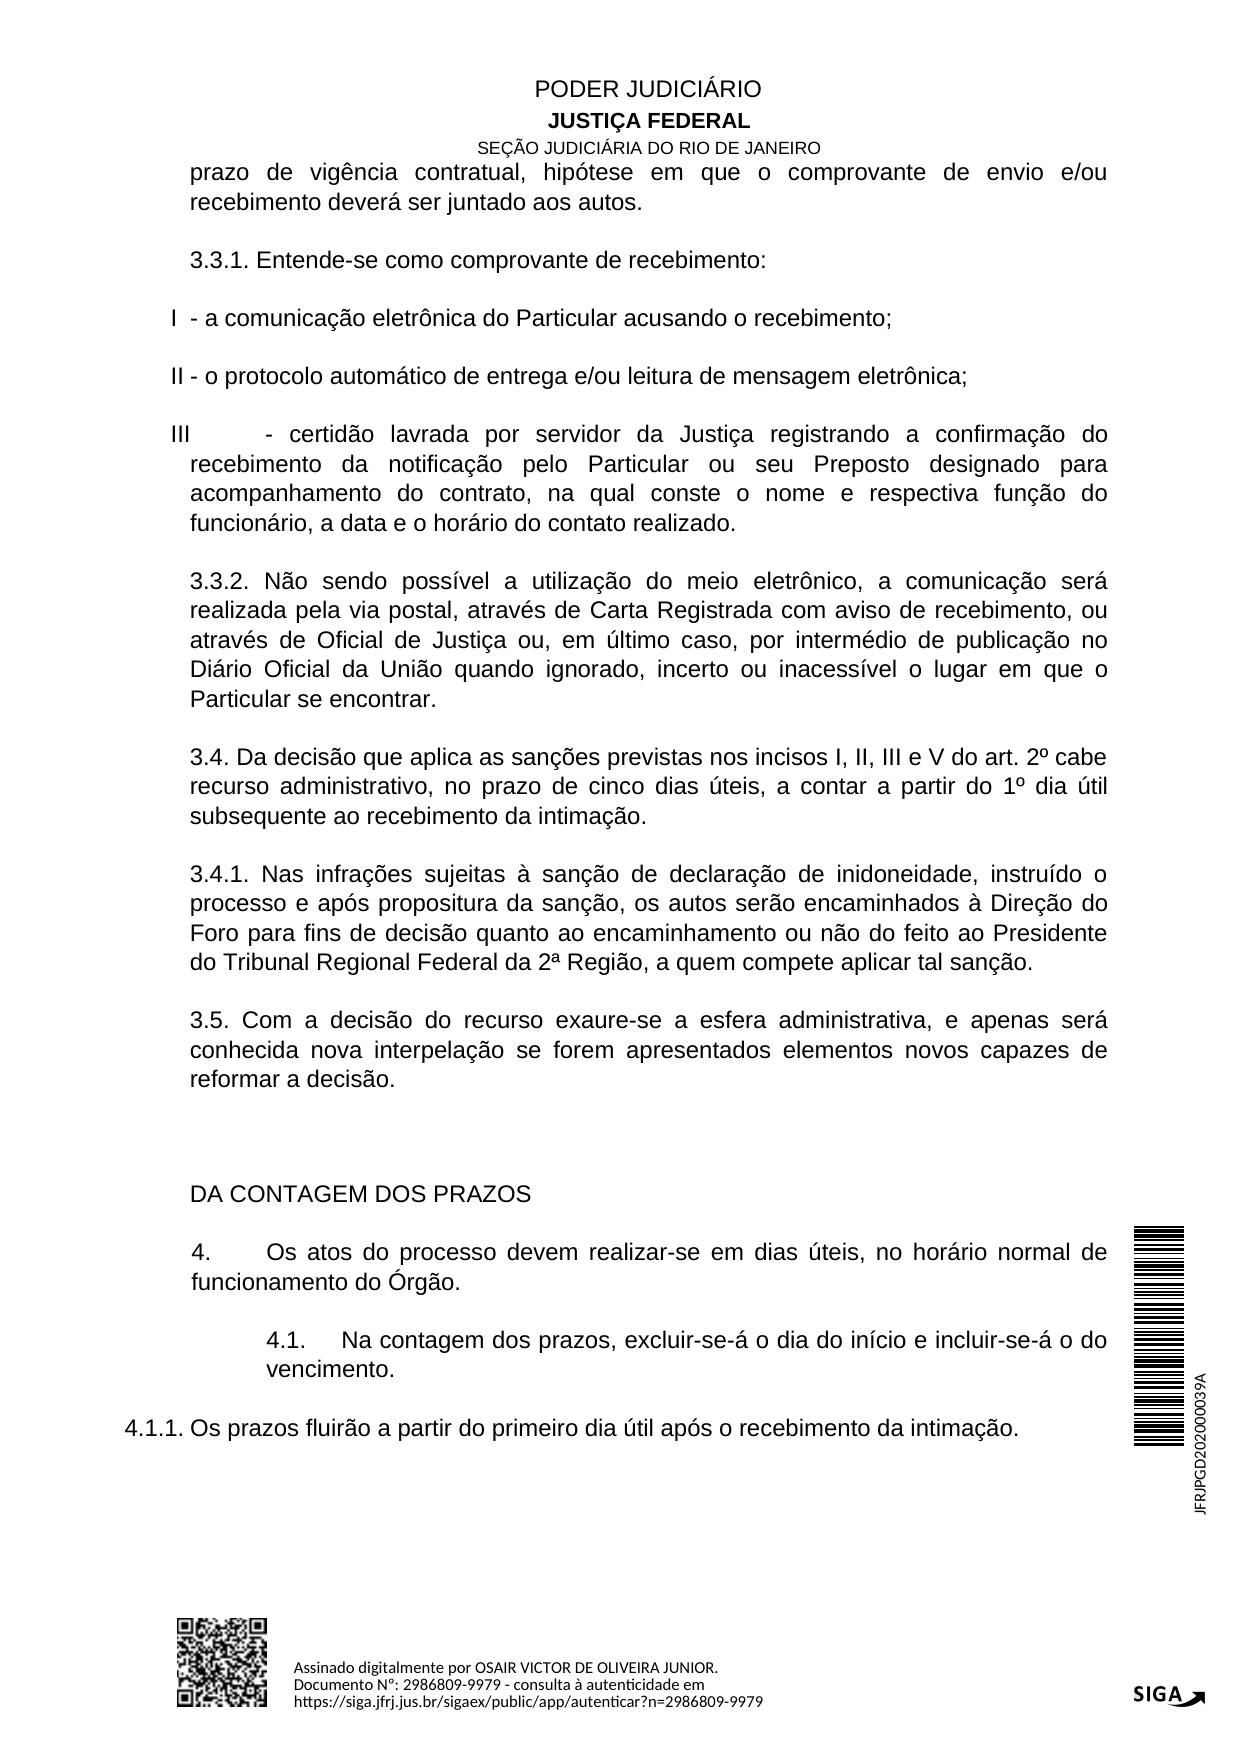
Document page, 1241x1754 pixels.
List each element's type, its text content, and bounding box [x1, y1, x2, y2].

text DA CONTAGEM DOS PRAZOS [189, 1180, 1109, 1208]
list Os atos do processo devem realizar-se em dias úteis, no horário normal de funcionamento do Órgão. [191, 1238, 1109, 1295]
text 3.4. Da decisão que aplica as sanções previstas nos incisos I, II, III e V do art. 2º cabe recurso administrativo, no prazo de cinco dias úteis, a contar a partir do 1º dia útil subsequente ao recebimento da intimação. [189, 743, 1109, 829]
list Os prazos fluirão a partir do primeiro dia útil após o recebimento da intimação. [124, 1413, 1109, 1441]
list - certidão lavrada por servidor da Justiça registrando a confirmação do recebimento da notificação pelo Particular ou seu Preposto designado para acompanhamento do contrato, na qual conste o nome e respectiva função do funcionário, a data e o horário do contato realizado. [170, 420, 1109, 536]
text 3.3.2. Não sendo possível a utilização do meio eletrônico, a comunicação será realizada pela via postal, através de Carta Registrada com aviso de recebimento, ou através de Oficial de Justiça ou, em último caso, por intermédio de publicação no Diário Oficial da União quando ignorado, incerto ou inacessível o lugar em que o Particular se encontrar. [189, 567, 1109, 712]
text 3.3.1. Entende-se como comprovante de recebimento: [189, 246, 1109, 273]
list - o protocolo automático de entrega e/ou leitura de mensagem eletrônica; [170, 362, 1109, 389]
list Na contagem dos prazos, excluir-se-á o dia do início e incluir-se-á o do vencimento. [266, 1326, 1109, 1383]
list - a comunicação eletrônica do Particular acusando o recebimento; [170, 304, 1109, 331]
text 3.5. Com a decisão do recurso exaure-se a esfera administrativa, e apenas será conhecida nova interpelação se forem apresentados elementos novos capazes de reformar a decisão. [189, 1006, 1109, 1093]
text prazo de vigência contratual, hipótese em que o comprovante de envio e/ou recebimento deverá ser juntado aos autos. [189, 158, 1109, 215]
text 3.4.1. Nas infrações sujeitas à sanção de declaração de inidoneidade, instruído o processo e após propositura da sanção, os autos serão encaminhados à Direção do Foro para fins de decisão quanto ao encaminhamento ou não do feito ao Presidente do Tribunal Regional Federal da 2ª Região, a quem compete aplicar tal sanção. [189, 860, 1109, 976]
